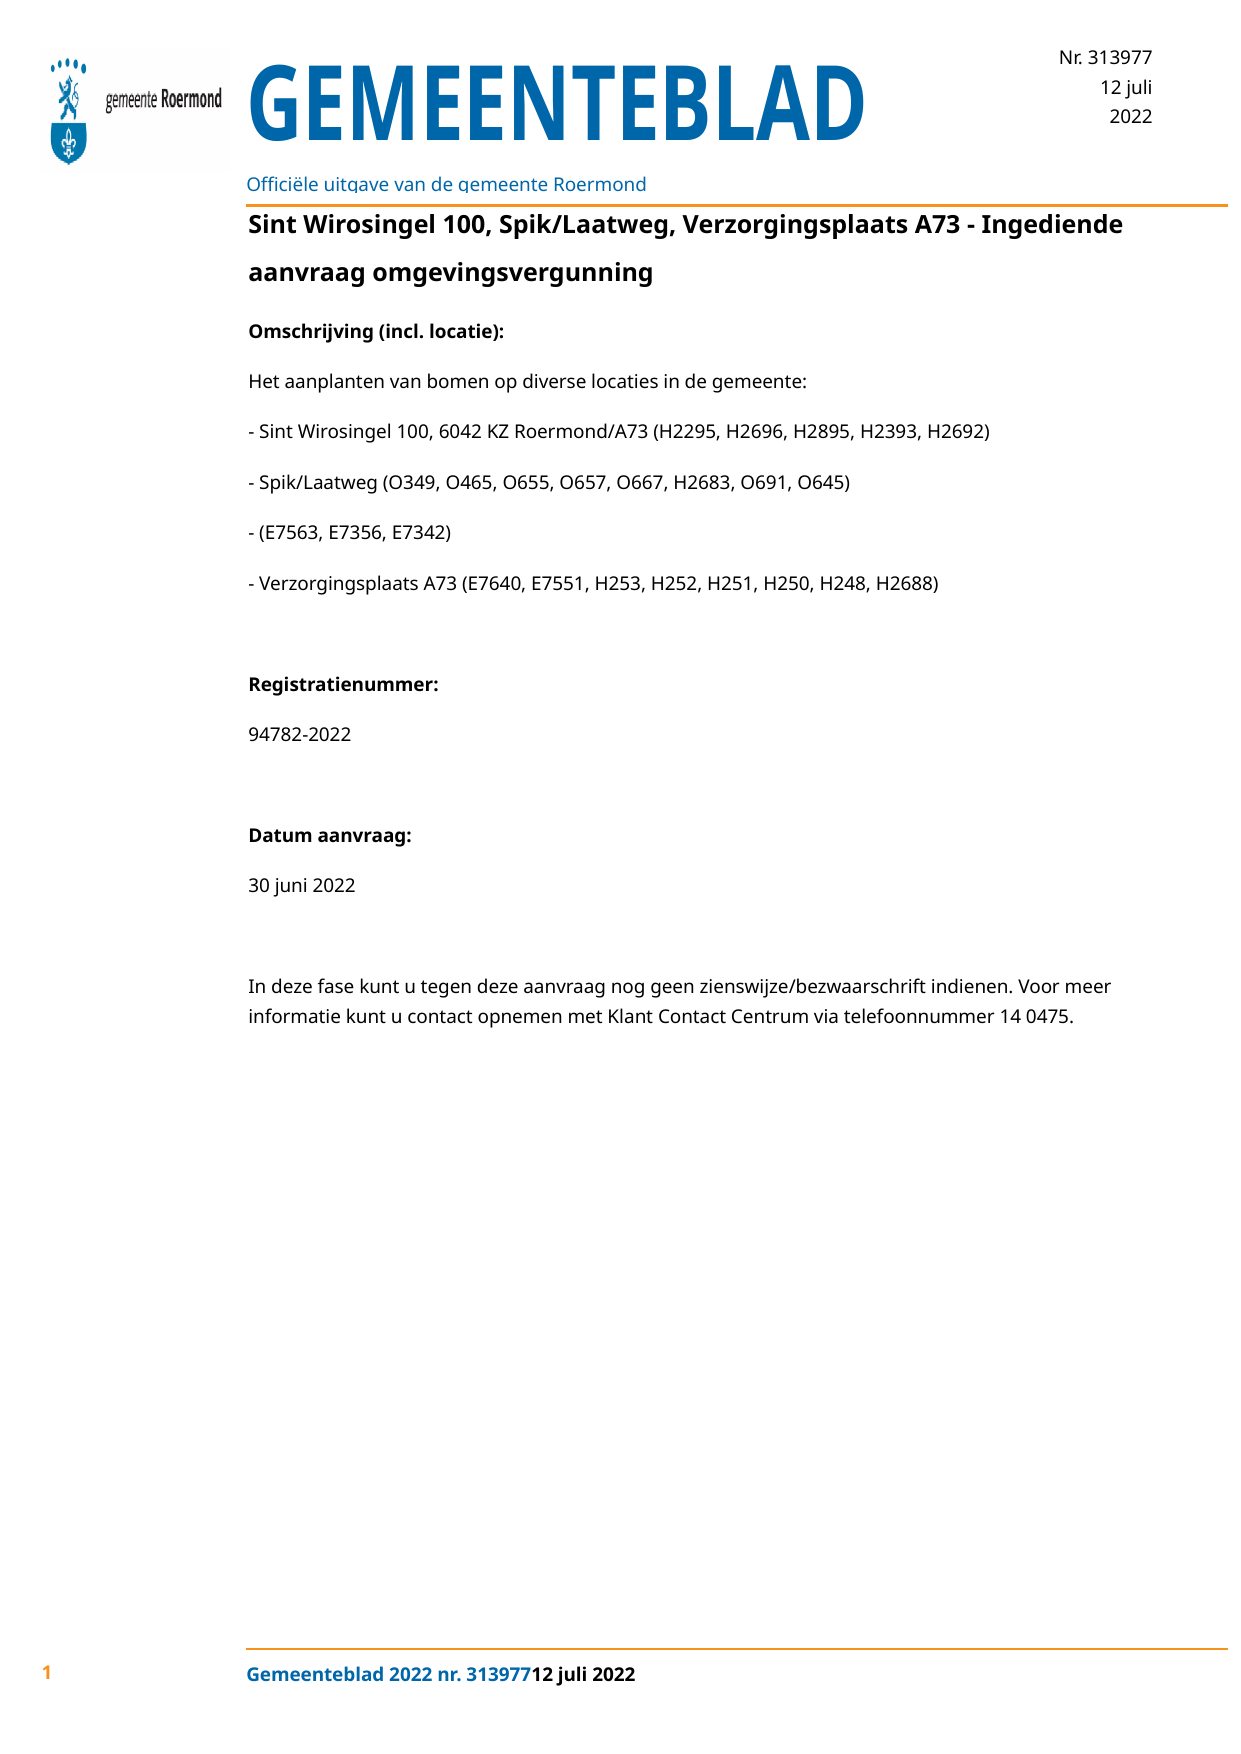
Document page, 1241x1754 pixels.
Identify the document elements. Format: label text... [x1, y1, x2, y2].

text - Spik/Laatweg (O349, O465, O655, O657, O667, H2683, O691, O645) [248, 469, 1152, 495]
text Registratienummer: [248, 671, 1152, 697]
text Sint Wirosingel 100, Spik/Laatweg, Verzorgingsplaats A73 - Ingediende aanvraag omgevingsvergunning [248, 207, 1152, 288]
picture [41, 47, 231, 172]
text - Verzorgingsplaats A73 (E7640, E7551, H253, H252, H251, H250, H248, H2688) [248, 570, 1152, 596]
text - Sint Wirosingel 100, 6042 KZ Roermond/A73 (H2295, H2696, H2895, H2393, H2692) [248, 419, 1152, 444]
text - (E7563, E7356, E7342) [248, 519, 1152, 545]
text Omschrijving (incl. locatie): [248, 318, 1152, 344]
text Datum aanvraag: [248, 822, 1152, 848]
text Het aanplanten van bomen op diverse locaties in de gemeente: [248, 368, 1152, 394]
text 30 juni 2022 [248, 872, 1152, 898]
text In deze fase kunt u tegen deze aanvraag nog geen zienswijze/bezwaarschrift indienen. Voor meer informatie kunt u contact opnemen met Klant Contact Centrum via telefoonnummer 14 0475. [248, 973, 1152, 1029]
text 94782-2022 [248, 721, 1152, 747]
